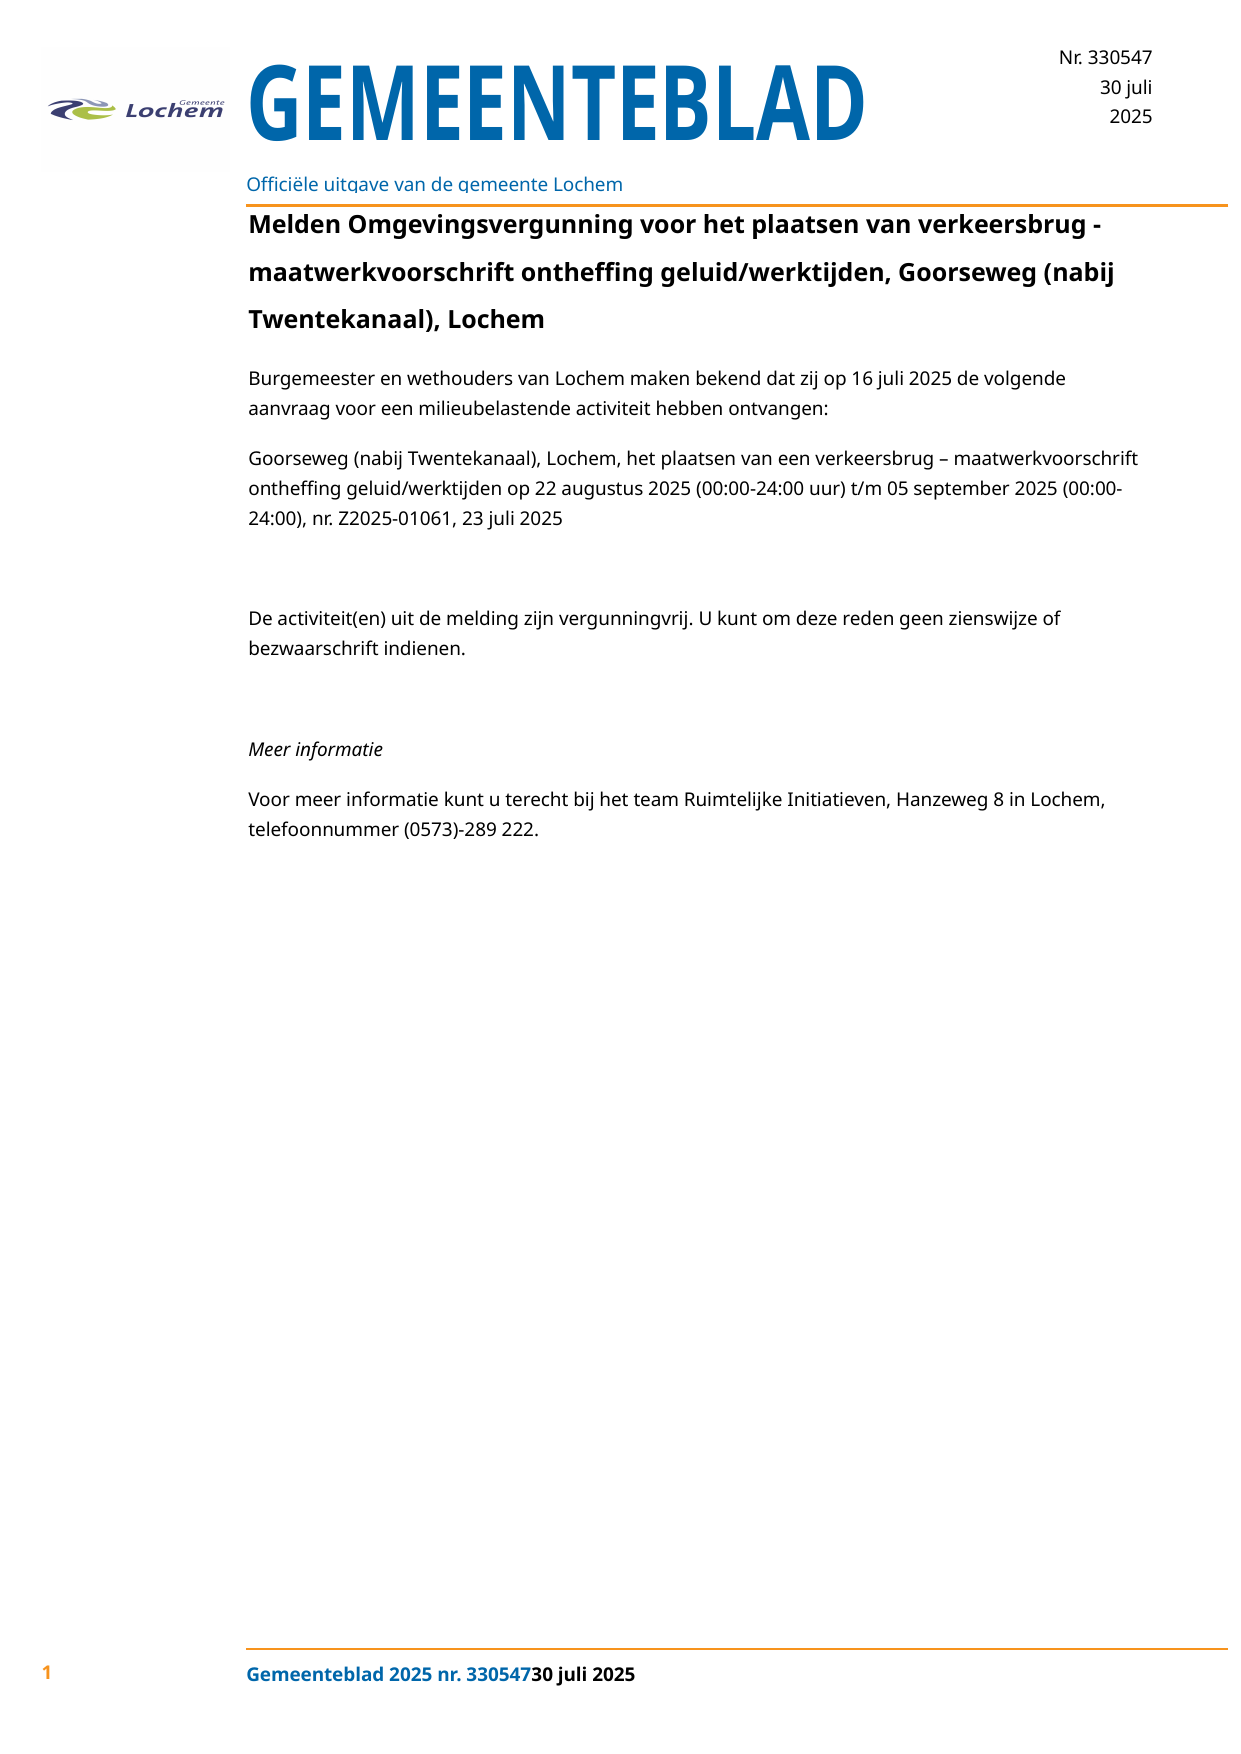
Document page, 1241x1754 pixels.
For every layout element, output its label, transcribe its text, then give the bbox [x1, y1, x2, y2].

text Goorseweg (nabij Twentekanaal), Lochem, het plaatsen van een verkeersbrug – maatwerkvoorschrift ontheffing geluid/werktijden op 22 augustus 2025 (00:00-24:00 uur) t/m 05 september 2025 (00:00-24:00), nr. Z2025-01061, 23 juli 2025 [248, 446, 1152, 530]
picture [41, 47, 231, 172]
text Melden Omgevingsvergunning voor het plaatsen van verkeersbrug - maatwerkvoorschrift ontheffing geluid/werktijden, Goorseweg (nabij Twentekanaal), Lochem [248, 207, 1152, 336]
text Burgemeester en wethouders van Lochem maken bekend dat zij op 16 juli 2025 de volgende aanvraag voor een milieubelastende activiteit hebben ontvangen: [248, 366, 1152, 421]
text De activiteit(en) uit de melding zijn vergunningvrij. U kunt om deze reden geen zienswijze of bezwaarschrift indienen. [248, 606, 1152, 661]
text Meer informatie [248, 736, 1152, 762]
text Voor meer informatie kunt u terecht bij het team Ruimtelijke Initiatieven, Hanzeweg 8 in Lochem, telefoonnummer (0573)-289 222. [248, 786, 1152, 842]
